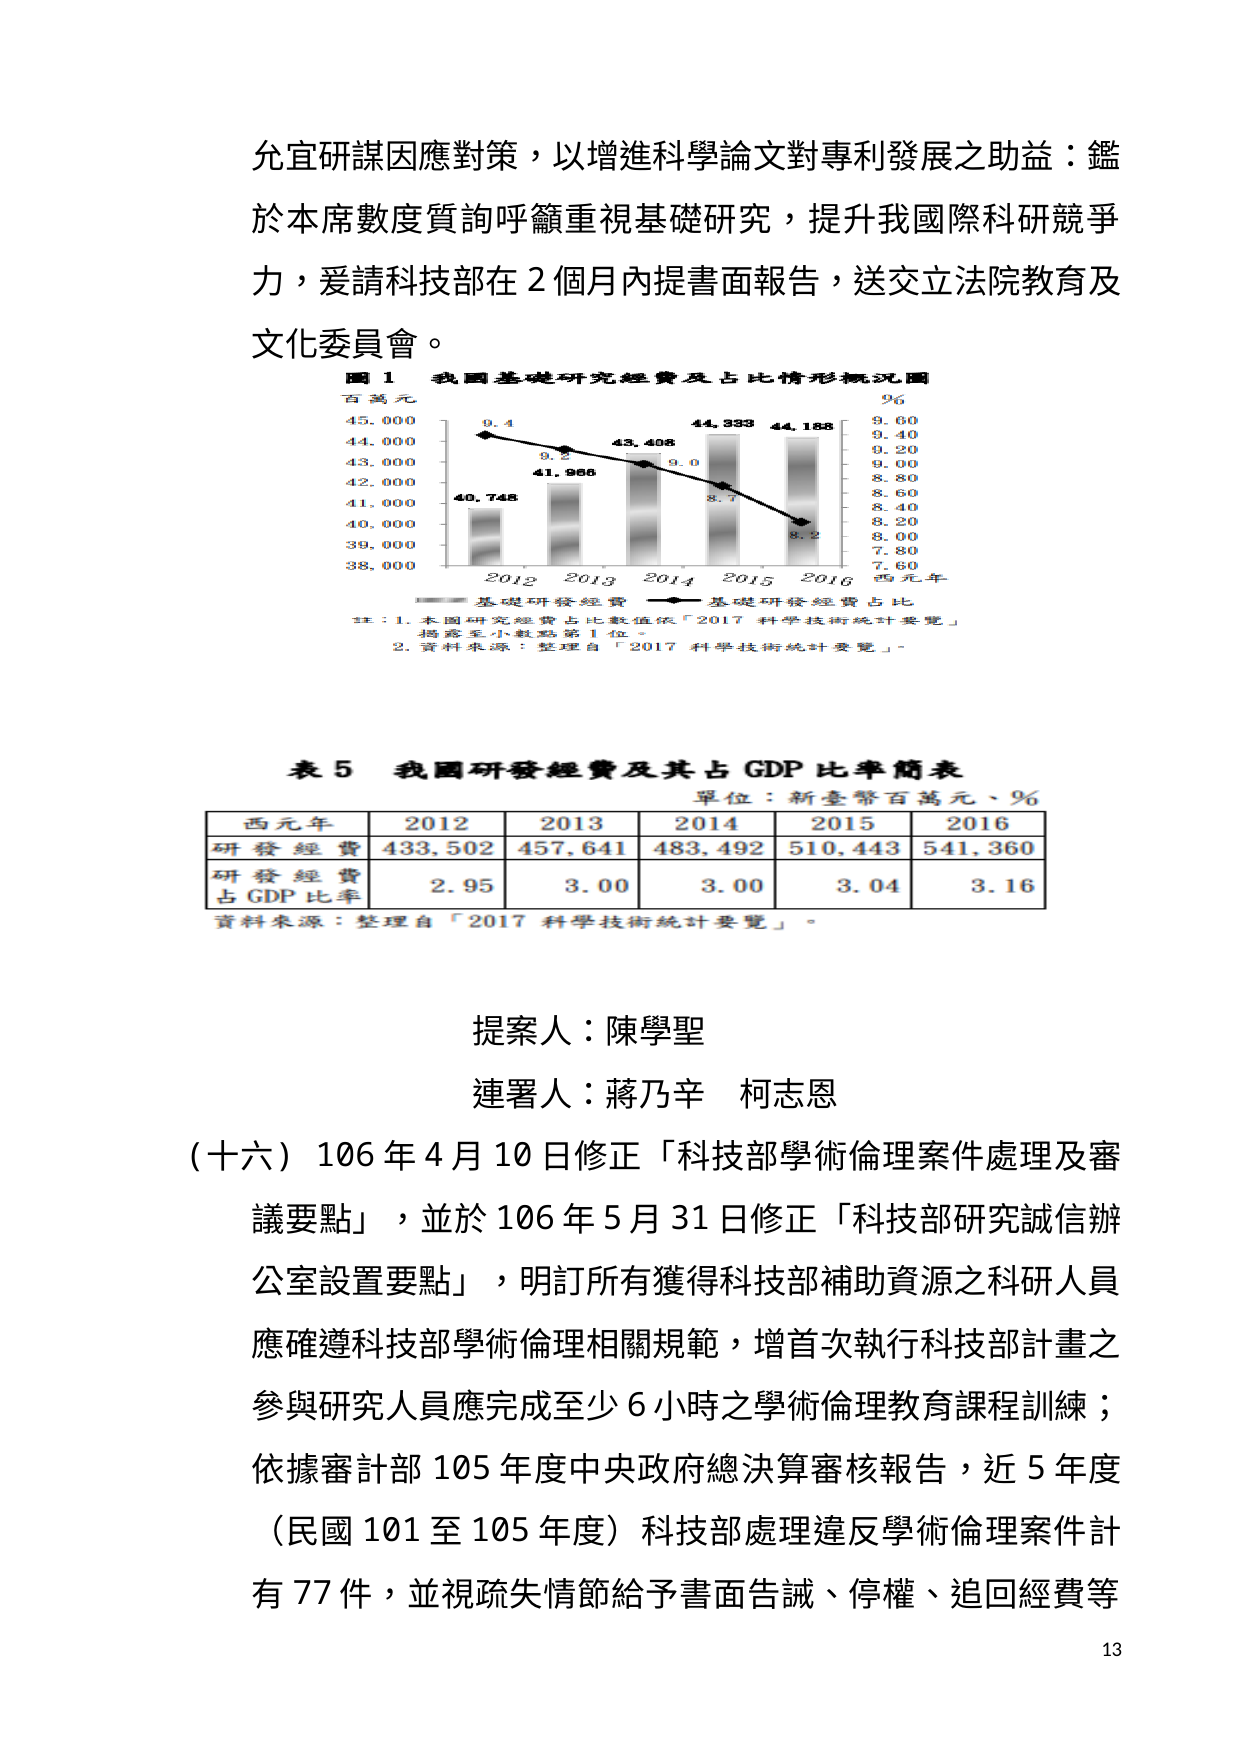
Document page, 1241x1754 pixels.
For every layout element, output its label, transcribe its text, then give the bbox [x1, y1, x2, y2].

text 提案人：陳學聖 [472, 942, 1122, 1050]
text 連署人：蔣乃辛 柯志恩 [472, 1050, 1122, 1112]
text (十六) 106年4月10日修正「科技部學術倫理案件處理及審議要點」，並於106年5月31日修正「科技部研究誠信辦公室設置要點」，明訂所有獲得科技部補助資源之科研人員應確遵科技部學術倫理相關規範，增首次執行科技部計畫之參與研究人員應完成至少6小時之學術倫理教育課程訓練；依據審計部105年度中央政府總決算審核報告，近5年度（民國101至105年度）科技部處理違反學術倫理案件計有77件，並視疏失情節給予書面告誡、停權、追回經費等 [185, 1112, 1122, 1612]
text 允宜研謀因應對策，以增進科學論文對專利發展之助益：鑑於本席數度質詢呼籲重視基礎研究，提升我國際科研競爭力，爰請科技部在2個月內提書面報告，送交立法院教育及文化委員會。 [185, 112, 1122, 362]
text [472, 737, 1122, 745]
